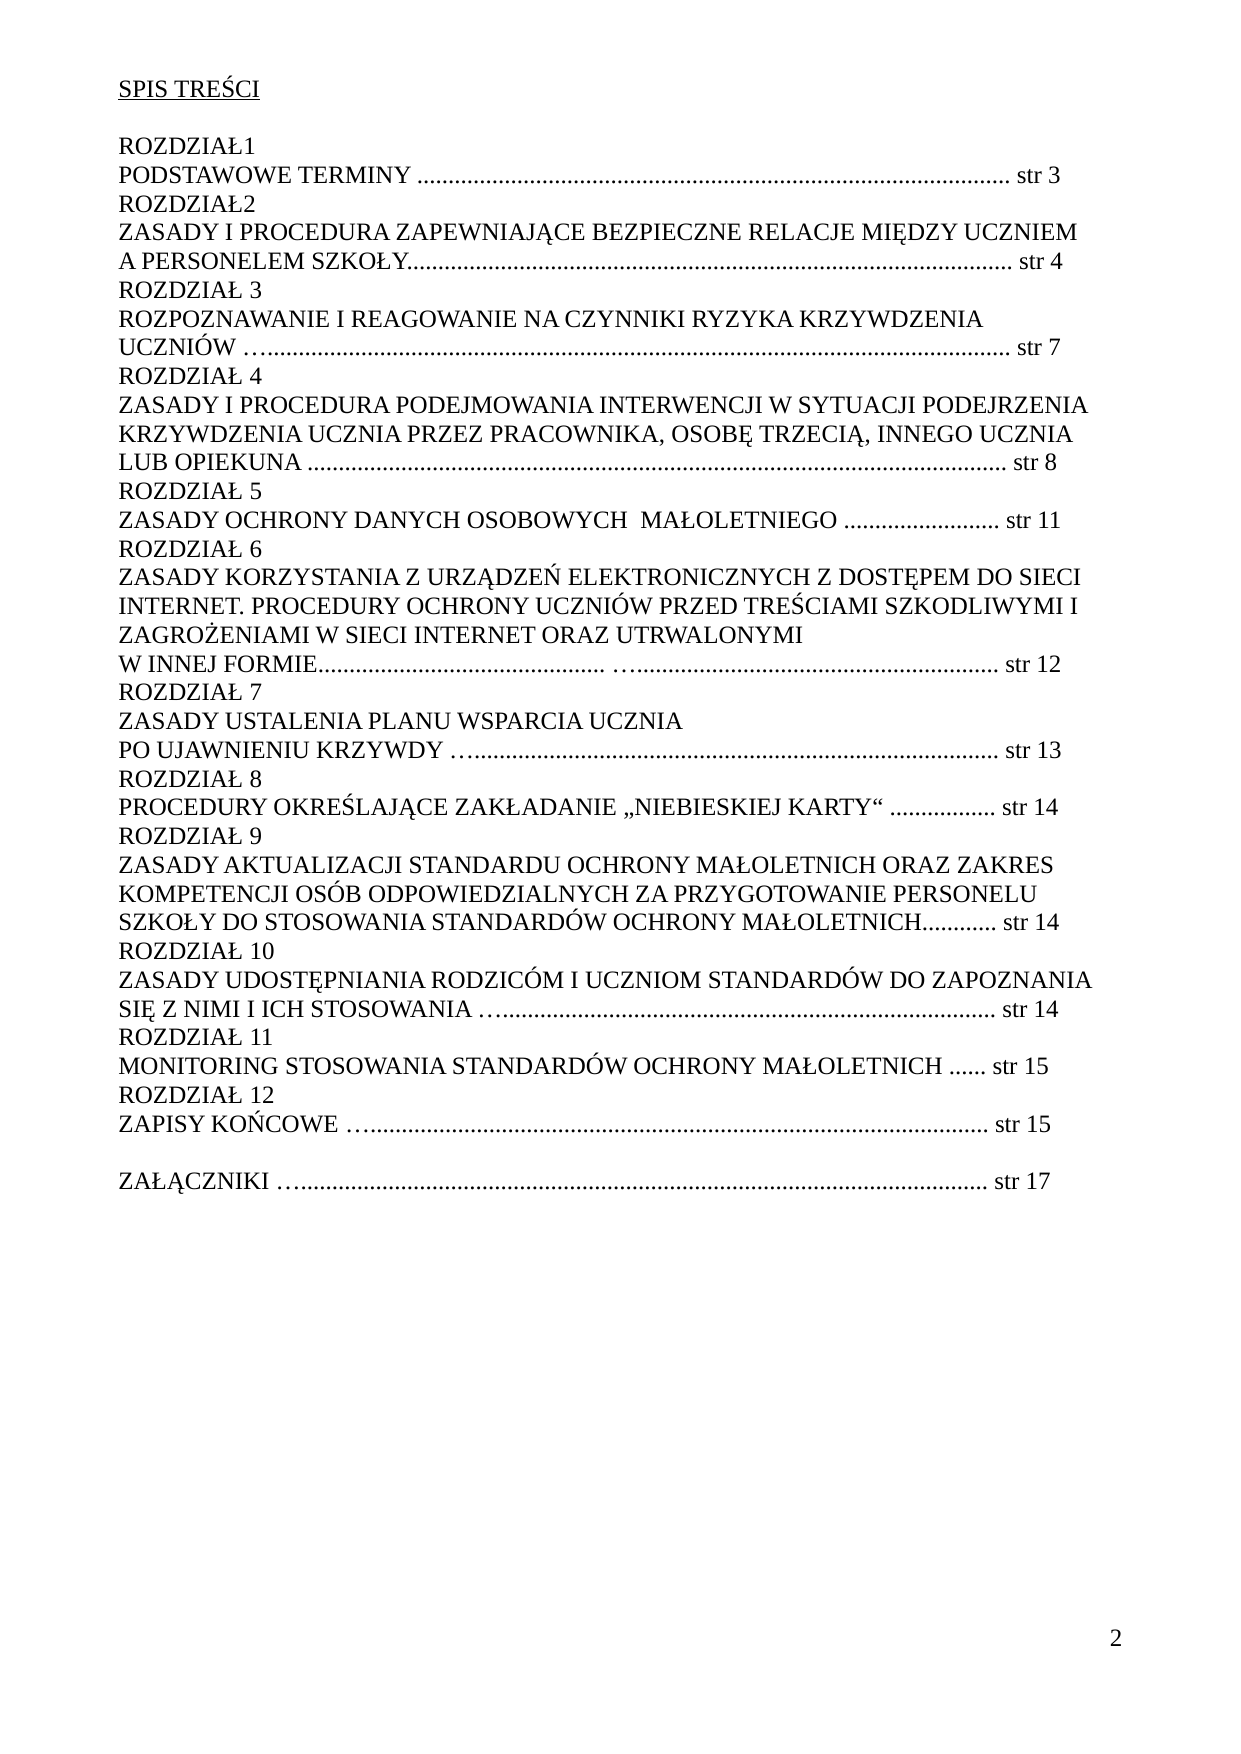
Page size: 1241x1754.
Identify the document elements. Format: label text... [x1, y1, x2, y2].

text ROZPOZNAWANIE I REAGOWANIE NA CZYNNIKI RYZYKA KRZYWDZENIA [118, 304, 1122, 332]
text PO UJAWNIENIU KRZYWDY ….................................................................................... str 13 [118, 735, 1122, 764]
text INTERNET. PROCEDURY OCHRONY UCZNIÓW PRZED TREŚCIAMI SZKODLIWYMI I [118, 591, 1122, 620]
text A PERSONELEM SZKOŁY................................................................................................. str 4 [118, 246, 1122, 275]
text KRZYWDZENIA UCZNIA PRZEZ PRACOWNIKA, OSOBĘ TRZECIĄ, INNEGO UCZNIA LUB OPIEKUNA ................................................................................................................ str 8 [118, 419, 1122, 476]
text ROZDZIAŁ 7 [118, 677, 1122, 706]
text ROZDZIAŁ 10 [118, 936, 1122, 965]
text ROZDZIAŁ 4 [118, 361, 1122, 390]
text ROZDZIAŁ 11 [118, 1022, 1122, 1051]
text UCZNIÓW …....................................................................................................................... str 7 [118, 332, 1122, 361]
text ZASADY UDOSTĘPNIANIA RODZICÓM I UCZNIOM STANDARDÓW DO ZAPOZNANIA SIĘ Z NIMI I ICH STOSOWANIA …............................................................................... str 14 [118, 965, 1122, 1022]
text ROZDZIAŁ1 [118, 131, 1122, 160]
text ZASADY AKTUALIZACJI STANDARDU OCHRONY MAŁOLETNICH ORAZ ZAKRES [118, 850, 1122, 879]
text ROZDZIAŁ 12 [118, 1080, 1122, 1109]
text ROZDZIAŁ 3 [118, 275, 1122, 304]
text ZASADY OCHRONY DANYCH OSOBOWYCH MAŁOLETNIEGO ......................... str 11 [118, 505, 1122, 534]
text SPIS TREŚCI [118, 74, 1122, 102]
text W INNEJ FORMIE.............................................. ….......................................................... str 12 [118, 649, 1122, 677]
text ZAŁĄCZNIKI ….............................................................................................................. str 17 [118, 1166, 1122, 1195]
text ROZDZIAŁ2 [118, 189, 1122, 217]
text MONITORING STOSOWANIA STANDARDÓW OCHRONY MAŁOLETNICH ...... str 15 [118, 1051, 1122, 1080]
text ROZDZIAŁ 5 [118, 476, 1122, 505]
text PROCEDURY OKREŚLAJĄCE ZAKŁADANIE „NIEBIESKIEJ KARTY“ ................. str 14 [118, 792, 1122, 821]
text ZASADY I PROCEDURA PODEJMOWANIA INTERWENCJI W SYTUACJI PODEJRZENIA [118, 390, 1122, 419]
text KOMPETENCJI OSÓB ODPOWIEDZIALNYCH ZA PRZYGOTOWANIE PERSONELU SZKOŁY DO STOSOWANIA STANDARDÓW OCHRONY MAŁOLETNICH............ str 14 [118, 879, 1122, 936]
text ZAPISY KOŃCOWE …................................................................................................... str 15 [118, 1109, 1122, 1137]
text ROZDZIAŁ 6 [118, 534, 1122, 562]
text ZASADY USTALENIA PLANU WSPARCIA UCZNIA [118, 706, 1122, 735]
text ZASADY I PROCEDURA ZAPEWNIAJĄCE BEZPIECZNE RELACJE MIĘDZY UCZNIEM [118, 217, 1122, 246]
text PODSTAWOWE TERMINY ............................................................................................... str 3 [118, 160, 1122, 189]
text ROZDZIAŁ 9 [118, 821, 1122, 850]
text ROZDZIAŁ 8 [118, 764, 1122, 792]
text ZASADY KORZYSTANIA Z URZĄDZEŃ ELEKTRONICZNYCH Z DOSTĘPEM DO SIECI [118, 562, 1122, 591]
text ZAGROŻENIAMI W SIECI INTERNET ORAZ UTRWALONYMI [118, 620, 1122, 649]
